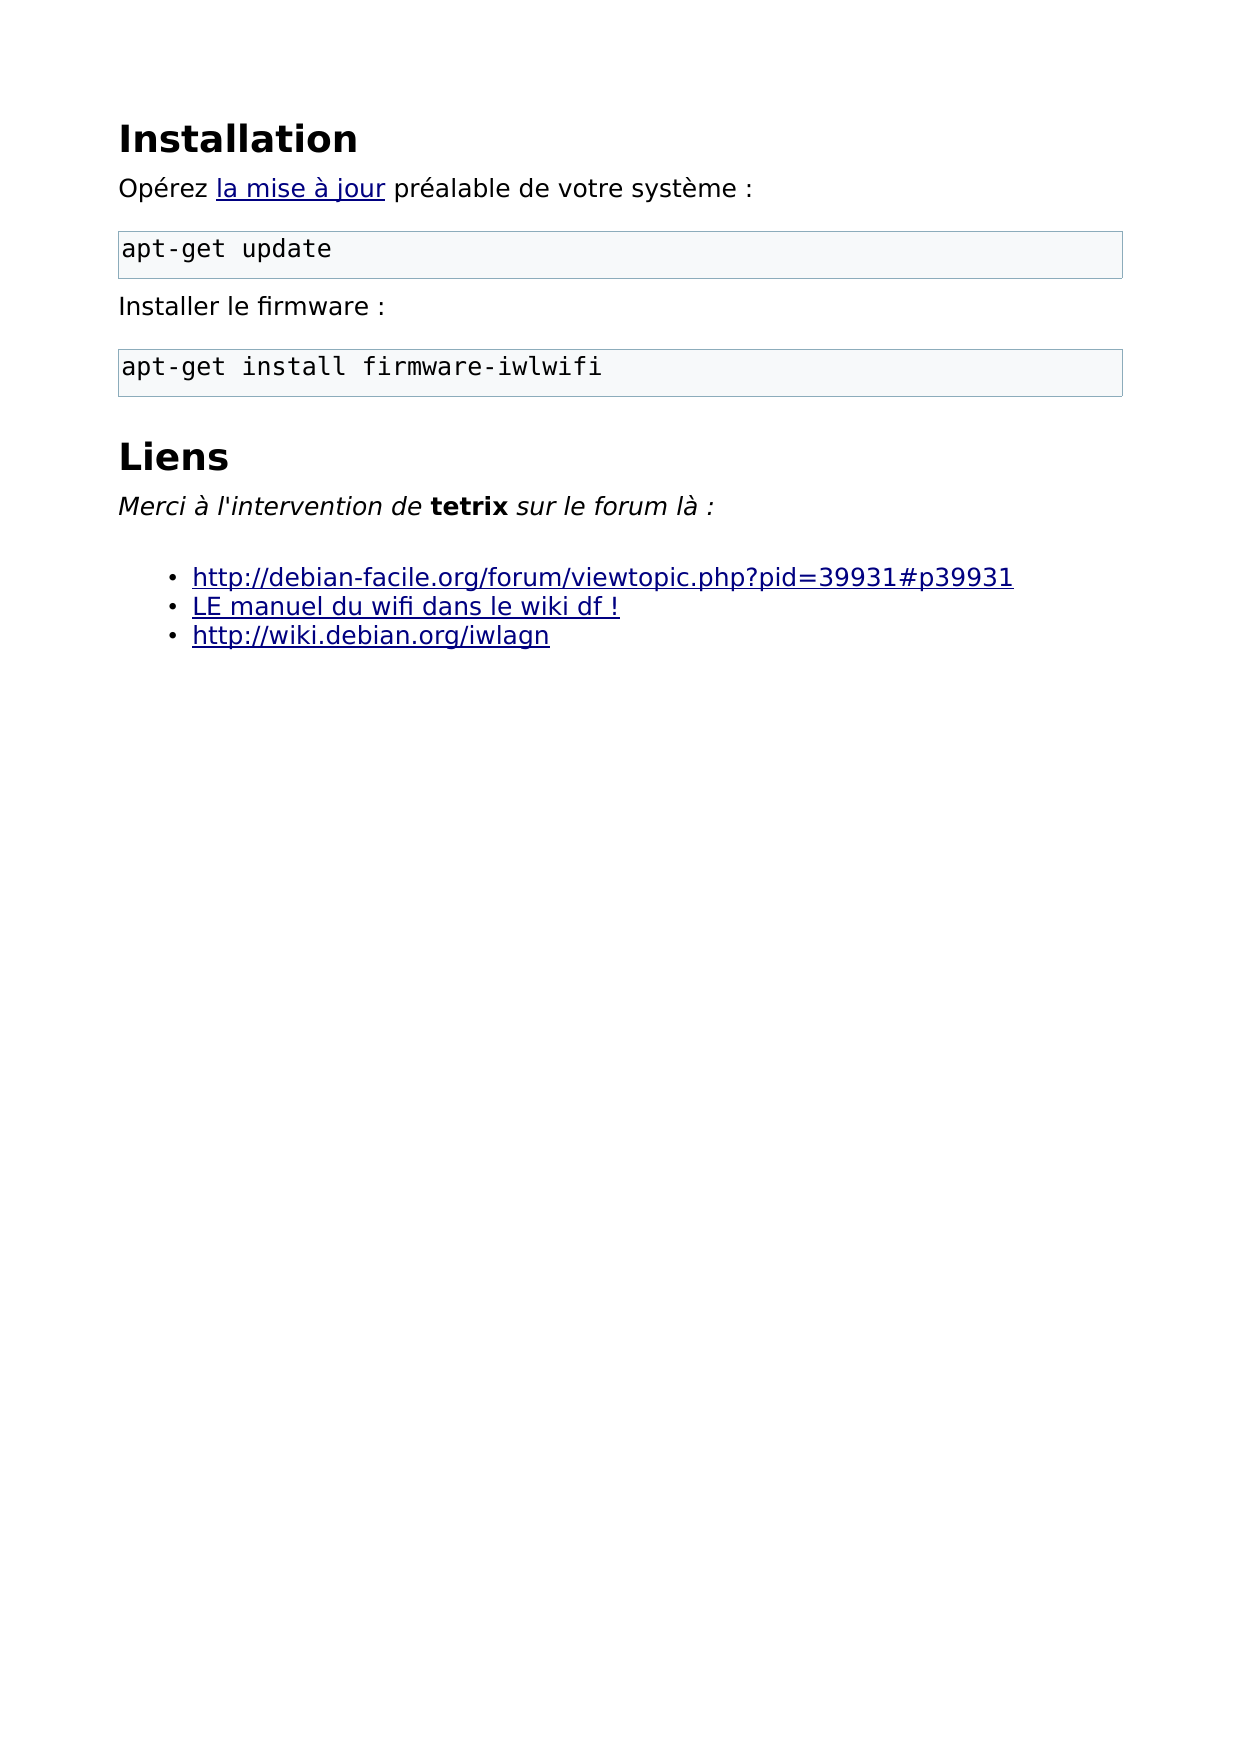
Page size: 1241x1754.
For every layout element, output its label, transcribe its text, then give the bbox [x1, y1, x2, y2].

text Merci à l'intervention de tetrix sur le forum là : [118, 492, 1122, 521]
list LE manuel du wifi dans le wiki df ! [177, 592, 1122, 621]
table_header apt-get update [119, 232, 1122, 278]
table_header apt-get install firmware-iwlwifi [119, 350, 1122, 396]
text Installer le firmware : [118, 292, 1122, 322]
list http://wiki.debian.org/iwlagn [177, 621, 1122, 651]
list http://debian-facile.org/forum/viewtopic.php?pid=39931#p39931 [177, 563, 1122, 592]
text Opérez la mise à jour préalable de votre système : [118, 174, 1122, 203]
subtitle Liens [118, 436, 1122, 479]
subtitle Installation [118, 118, 1122, 162]
